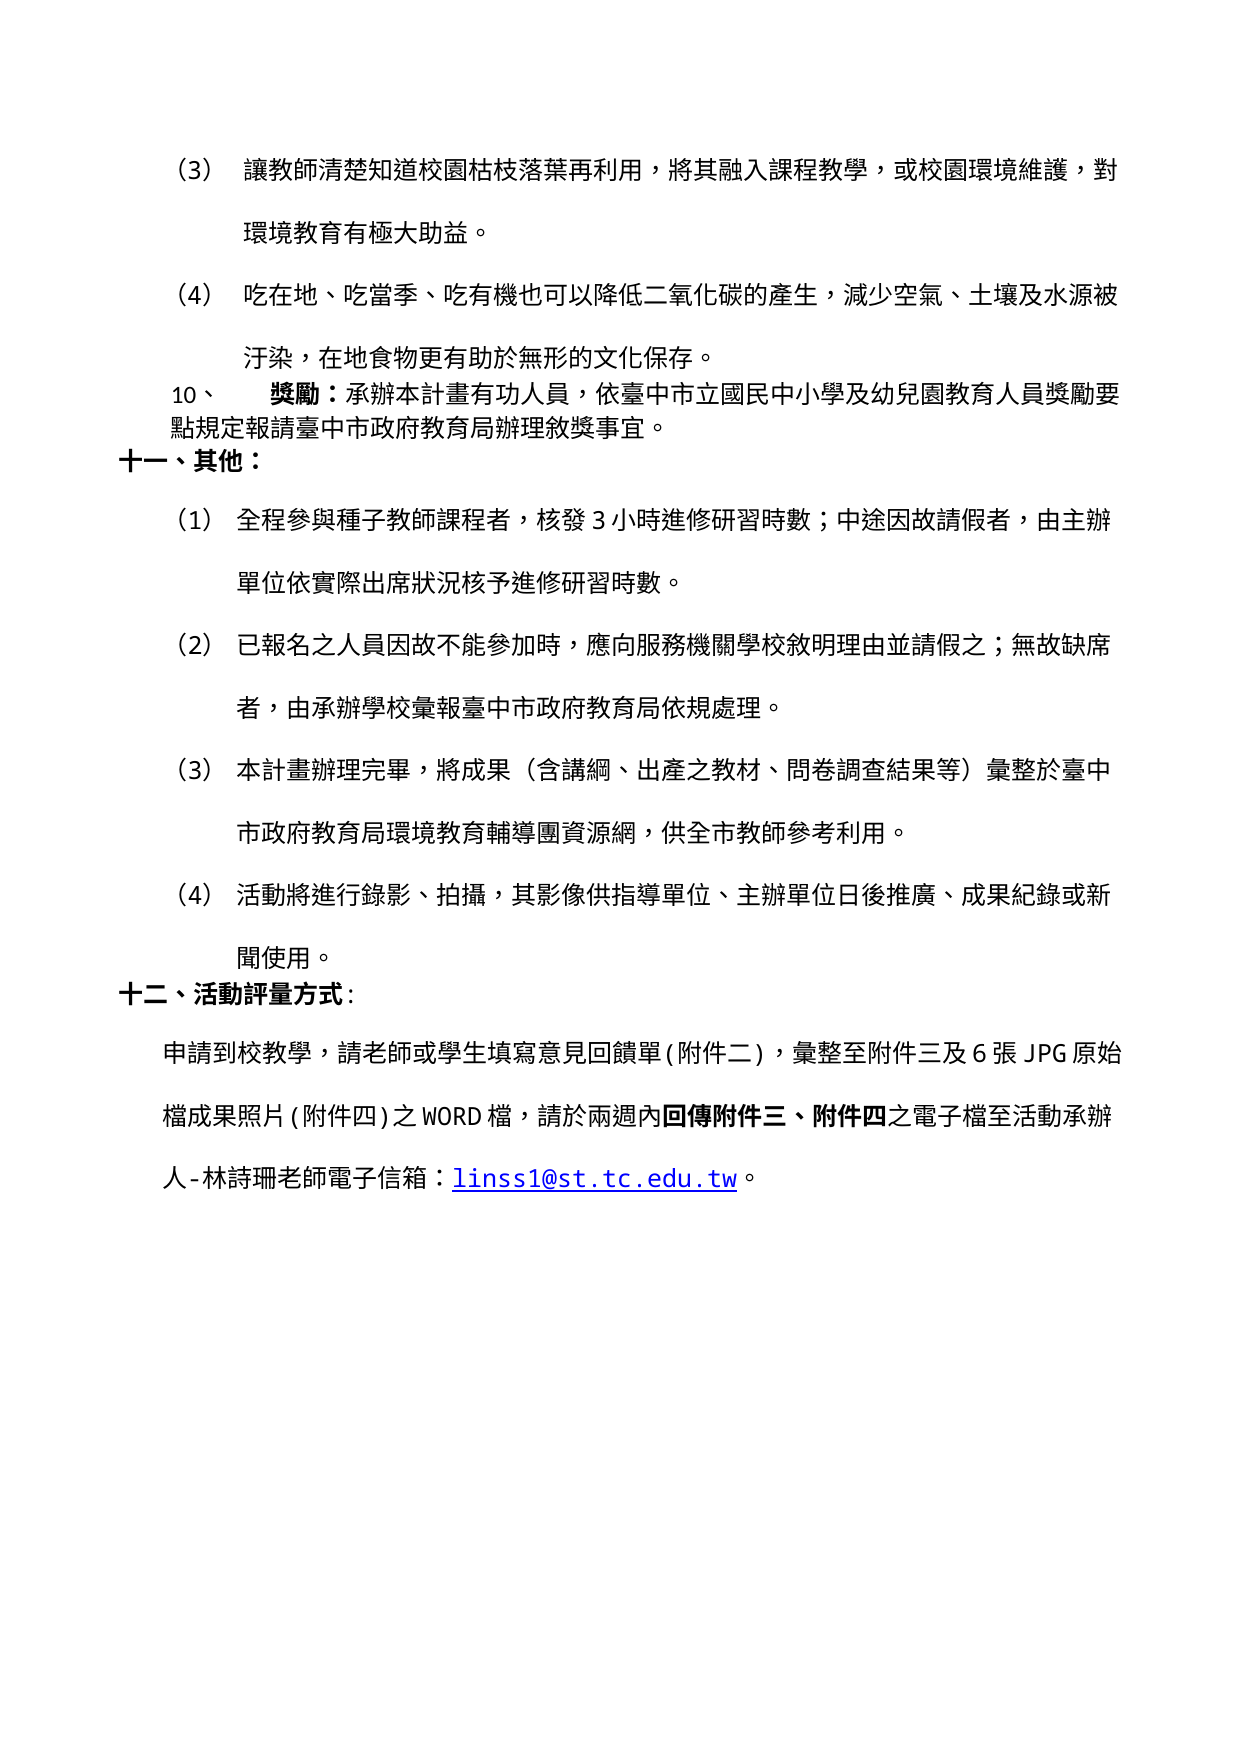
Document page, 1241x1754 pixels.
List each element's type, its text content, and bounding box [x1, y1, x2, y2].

text 十一、其他： [118, 444, 1122, 477]
text 十二、活動評量方式: [118, 977, 1122, 1010]
list 獎勵：承辦本計畫有功人員，依臺中市立國民中小學及幼兒園教育人員獎勵要點規定報請臺中市政府教育局辦理敘獎事宜。 [171, 377, 1122, 444]
list 活動將進行錄影、拍攝，其影像供指導單位、主辦單位日後推廣、成果紀錄或新聞使用。 [162, 852, 1122, 977]
list 全程參與種子教師課程者，核發3小時進修研習時數；中途因故請假者，由主辦單位依實際出席狀況核予進修研習時數。 [162, 477, 1122, 602]
text 申請到校教學，請老師或學生填寫意見回饋單(附件二)，彙整至附件三及6張JPG原始檔成果照片(附件四)之WORD檔，請於兩週內回傳附件三、附件四之電子檔至活動承辦人-林詩珊老師電子信箱：linss1@st.tc.edu.tw。 [162, 1010, 1122, 1198]
list 讓教師清楚知道校園枯枝落葉再利用，將其融入課程教學，或校園環境維護，對環境教育有極大助益。 [162, 127, 1122, 252]
list 已報名之人員因故不能參加時，應向服務機關學校敘明理由並請假之；無故缺席者，由承辦學校彙報臺中市政府教育局依規處理。 [162, 602, 1122, 727]
list 吃在地、吃當季、吃有機也可以降低二氧化碳的產生，減少空氣、土壤及水源被汙染，在地食物更有助於無形的文化保存。 [162, 252, 1122, 377]
list 本計畫辦理完畢，將成果（含講綱、出產之教材、問卷調查結果等）彙整於臺中市政府教育局環境教育輔導團資源網，供全市教師參考利用。 [162, 727, 1122, 852]
